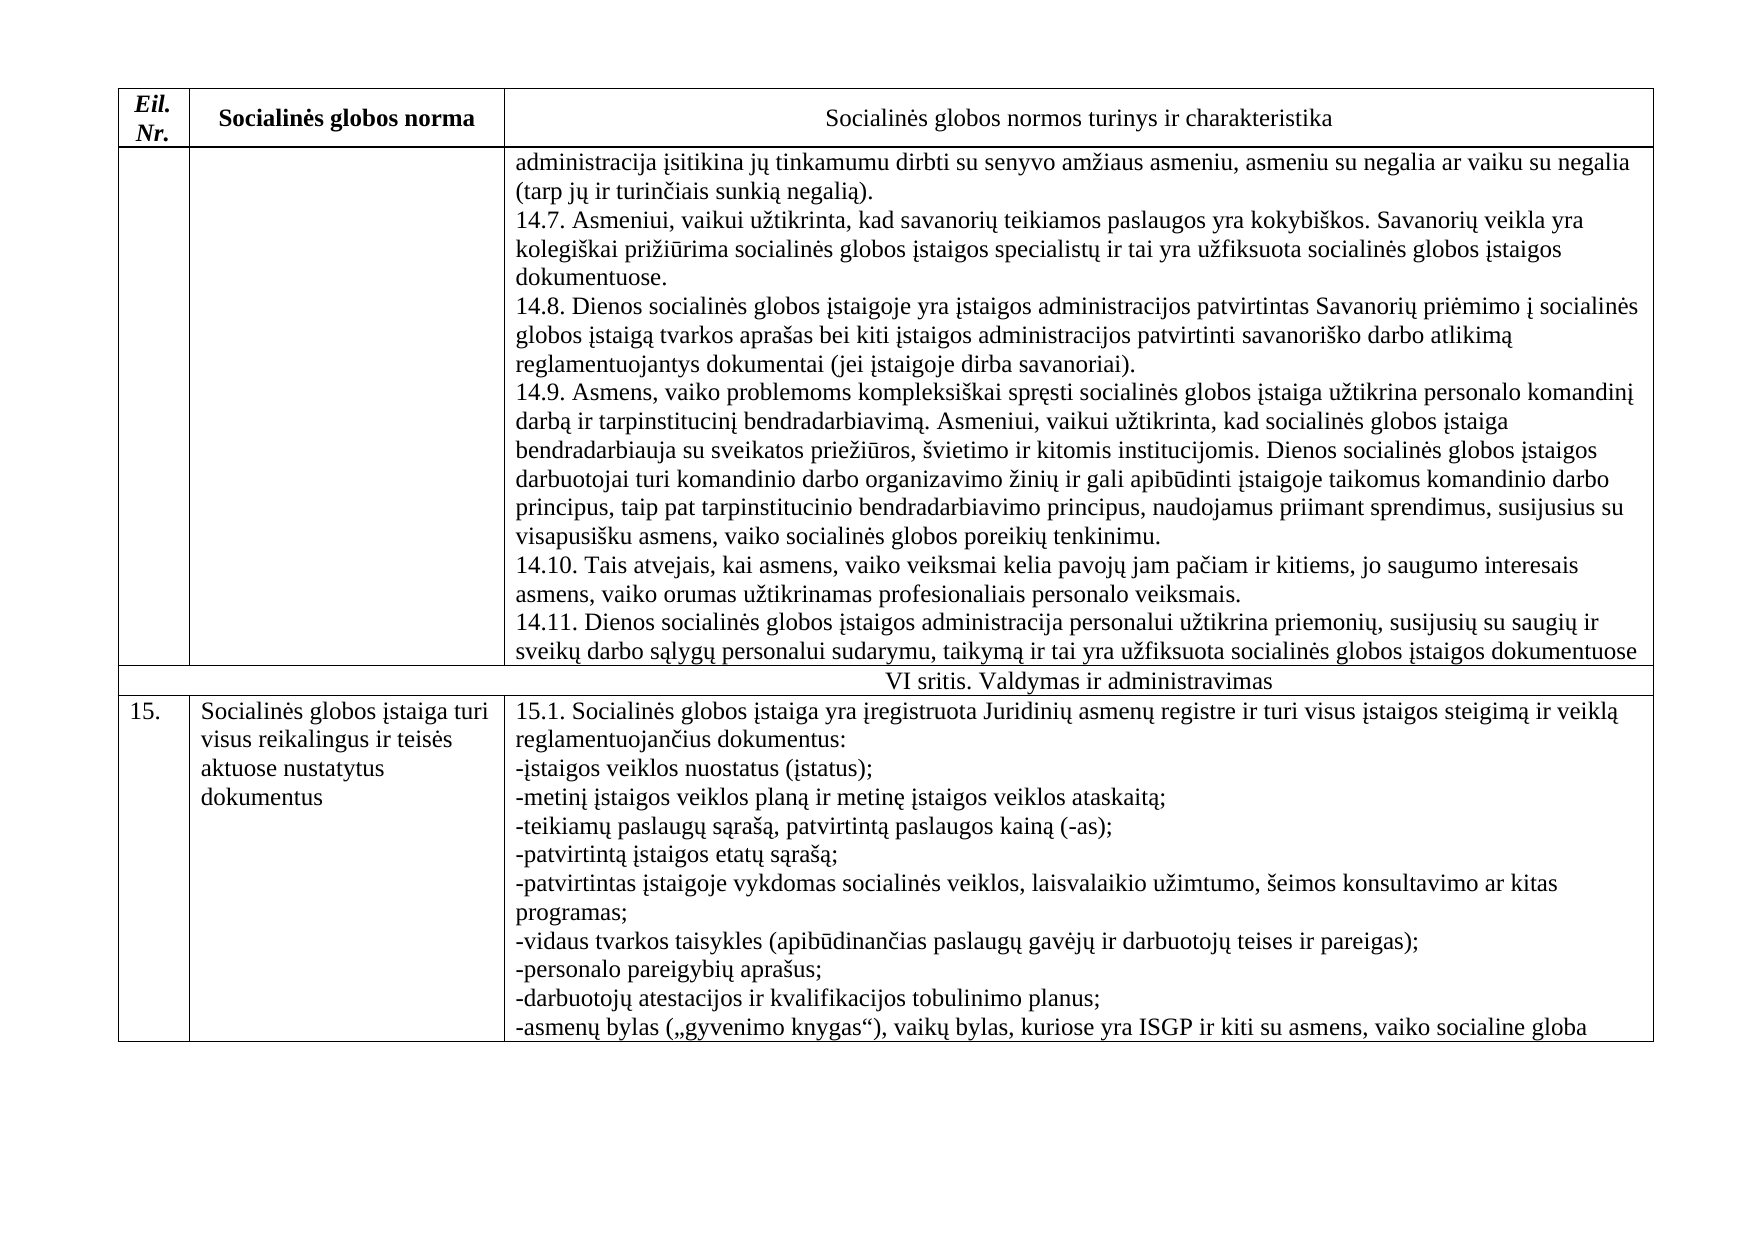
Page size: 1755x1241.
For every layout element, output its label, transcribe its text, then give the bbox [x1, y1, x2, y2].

table_cell [119, 666, 189, 695]
table_cell [119, 148, 189, 665]
table_header Socialinės globos norma [190, 89, 504, 146]
table_cell 15. [119, 696, 189, 1041]
table_cell VI sritis. Valdymas ir administravimas [504, 666, 1653, 695]
table_header Socialinės globos normos turinys ir charakteristika [505, 89, 1653, 146]
table_cell [190, 148, 504, 665]
table_cell Socialinės globos įstaiga turi visus reikalingus ir teisės aktuose nustatytus dokumentus [190, 696, 504, 1041]
table_cell [189, 666, 504, 695]
table_cell administracija įsitikina jų tinkamumu dirbti su senyvo amžiaus asmeniu, asmeniu su negalia ar vaiku su negalia (tarp jų ir turinčiais sunkią negalią). 14.7. Asmeniui, vaikui užtikrinta, kad savanorių teikiamos paslaugos yra kokybiškos. Savanorių veikla yra kolegiškai prižiūrima socialinės globos įstaigos specialistų ir tai yra užfiksuota socialinės globos įstaigos dokumentuose. 14.8. Dienos socialinės globos įstaigoje yra įstaigos administracijos patvirtintas Savanorių priėmimo į socialinės globos įstaigą tvarkos aprašas bei kiti įstaigos administracijos patvirtinti savanoriško darbo atlikimą reglamentuojantys dokumentai (jei įstaigoje dirba savanoriai). 14.9. Asmens, vaiko problemoms kompleksiškai spręsti socialinės globos įstaiga užtikrina personalo komandinį darbą ir tarpinstitucinį bendradarbiavimą. Asmeniui, vaikui užtikrinta, kad socialinės globos įstaiga bendradarbiauja su sveikatos priežiūros, švietimo ir kitomis institucijomis. Dienos socialinės globos įstaigos darbuotojai turi komandinio darbo organizavimo žinių ir gali apibūdinti įstaigoje taikomus komandinio darbo principus, taip pat tarpinstitucinio bendradarbiavimo principus, naudojamus priimant sprendimus, susijusius su visapusišku asmens, vaiko socialinės globos poreikių tenkinimu. 14.10. Tais atvejais, kai asmens, vaiko veiksmai kelia pavojų jam pačiam ir kitiems, jo saugumo interesais asmens, vaiko orumas užtikrinamas profesionaliais personalo veiksmais. 14.11. Dienos socialinės globos įstaigos administracija personalui užtikrina priemonių, susijusių su saugių ir sveikų darbo sąlygų personalui sudarymu, taikymą ir tai yra užfiksuota socialinės globos įstaigos dokumentuose [505, 148, 1653, 665]
table_header Eil. Nr. [119, 89, 189, 146]
table_cell 15.1. Socialinės globos įstaiga yra įregistruota Juridinių asmenų registre ir turi visus įstaigos steigimą ir veiklą reglamentuojančius dokumentus: -įstaigos veiklos nuostatus (įstatus); -metinį įstaigos veiklos planą ir metinę įstaigos veiklos ataskaitą; -teikiamų paslaugų sąrašą, patvirtintą paslaugos kainą (-as); -patvirtintą įstaigos etatų sąrašą; -patvirtintas įstaigoje vykdomas socialinės veiklos, laisvalaikio užimtumo, šeimos konsultavimo ar kitas programas; -vidaus tvarkos taisykles (apibūdinančias paslaugų gavėjų ir darbuotojų teises ir pareigas); -personalo pareigybių aprašus; -darbuotojų atestacijos ir kvalifikacijos tobulinimo planus; -asmenų bylas („gyvenimo knygas“), vaikų bylas, kuriose yra ISGP ir kiti su asmens, vaiko socialine globa [505, 696, 1653, 1041]
